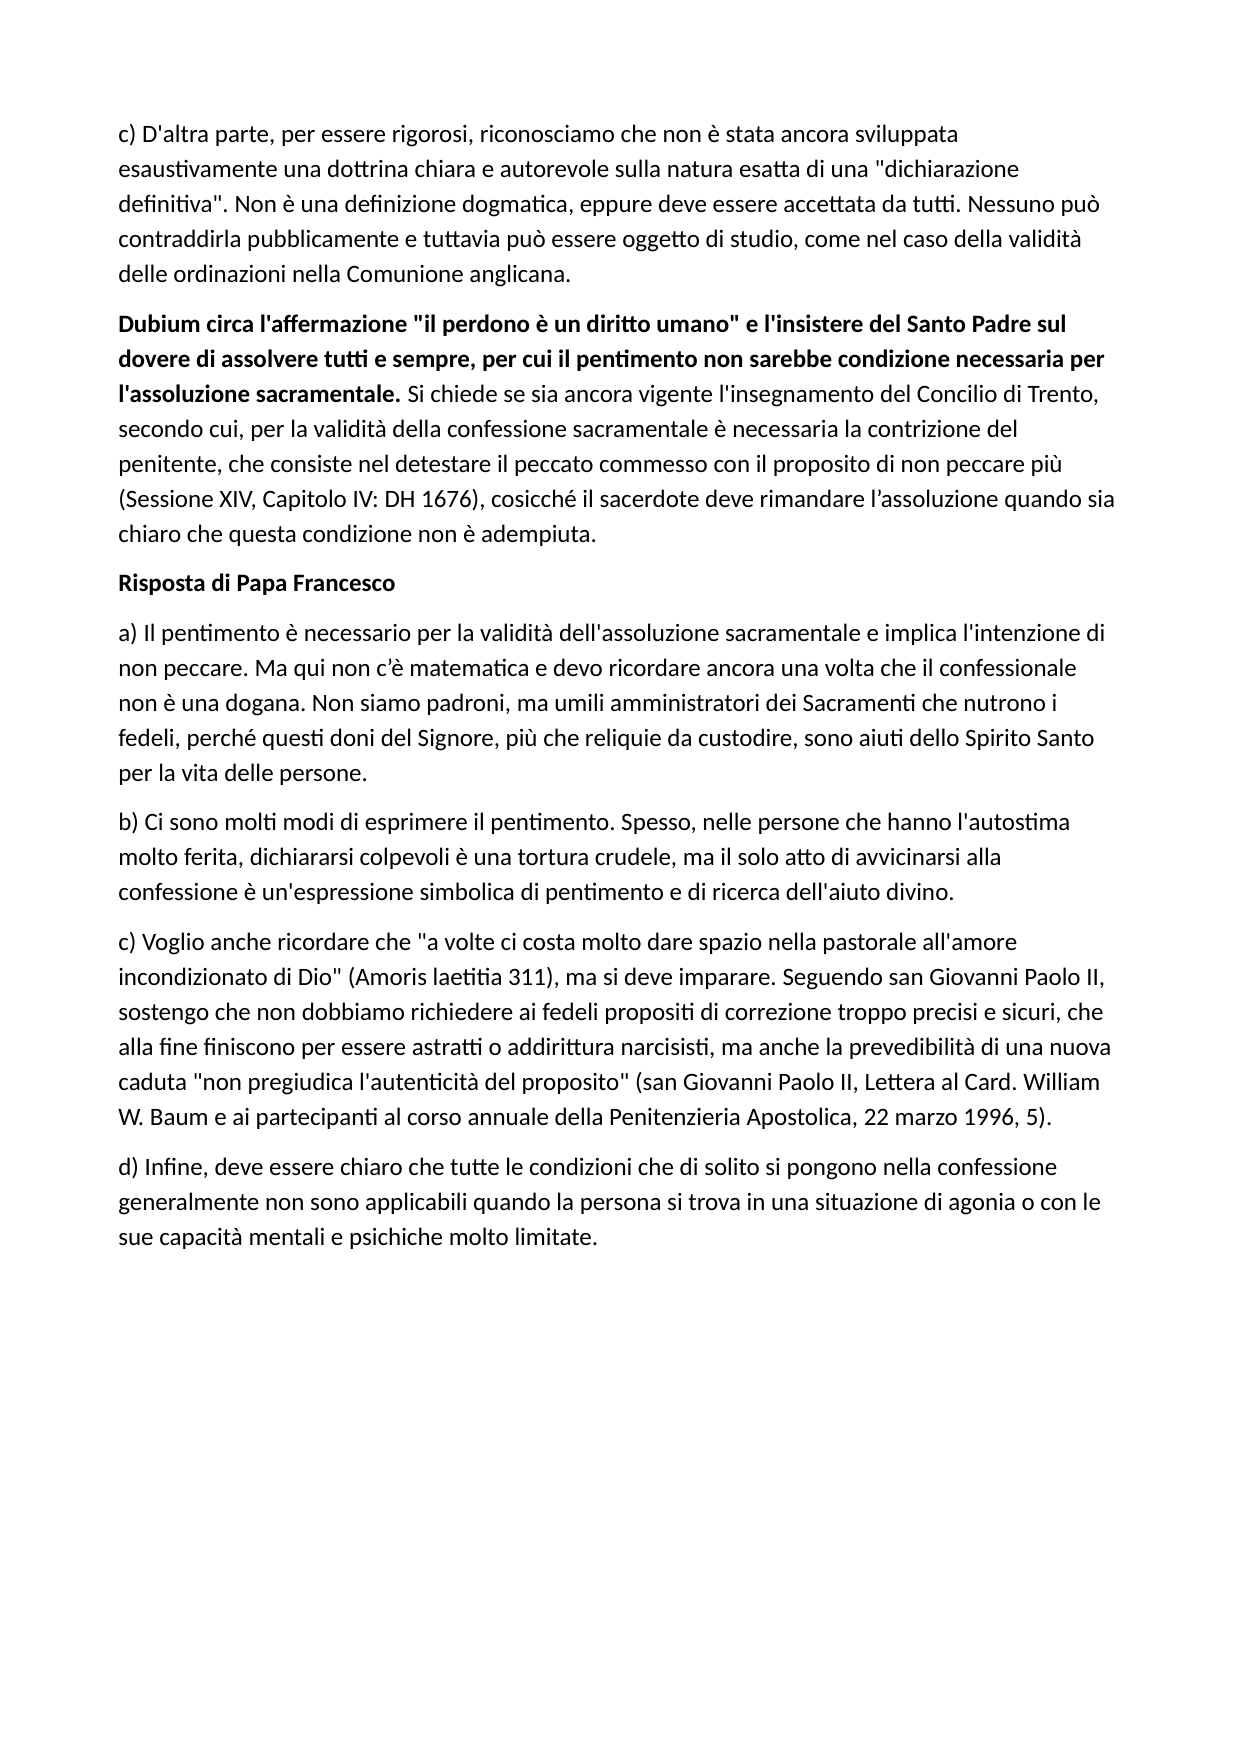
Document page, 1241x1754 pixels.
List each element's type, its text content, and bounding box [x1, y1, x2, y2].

text c) D'altra parte, per essere rigorosi, riconosciamo che non è stata ancora sviluppata esaustivamente una dottrina chiara e autorevole sulla natura esatta di una "dichiarazione definitiva". Non è una definizione dogmatica, eppure deve essere accettata da tutti. Nessuno può contraddirla pubblicamente e tuttavia può essere oggetto di studio, come nel caso della validità delle ordinazioni nella Comunione anglicana. [118, 118, 1122, 289]
text c) Voglio anche ricordare che "a volte ci costa molto dare spazio nella pastorale all'amore incondizionato di Dio" (Amoris laetitia 311), ma si deve imparare. Seguendo san Giovanni Paolo II, sostengo che non dobbiamo richiedere ai fedeli propositi di correzione troppo precisi e sicuri, che alla fine finiscono per essere astratti o addirittura narcisisti, ma anche la prevedibilità di una nuova caduta "non pregiudica l'autenticità del proposito" (san Giovanni Paolo II, Lettera al Card. William W. Baum e ai partecipanti al corso annuale della Penitenzieria Apostolica, 22 marzo 1996, 5). [118, 926, 1122, 1132]
text Dubium circa l'affermazione "il perdono è un diritto umano" e l'insistere del Santo Padre sul dovere di assolvere tutti e sempre, per cui il pentimento non sarebbe condizione necessaria per l'assoluzione sacramentale. Si chiede se sia ancora vigente l'insegnamento del Concilio di Trento, secondo cui, per la validità della confessione sacramentale è necessaria la contrizione del penitente, che consiste nel detestare il peccato commesso con il proposito di non peccare più (Sessione XIV, Capitolo IV: DH 1676), cosicché il sacerdote deve rimandare l’assoluzione quando sia chiaro che questa condizione non è adempiuta. [118, 308, 1122, 548]
text b) Ci sono molti modi di esprimere il pentimento. Spesso, nelle persone che hanno l'autostima molto ferita, dichiararsi colpevoli è una tortura crudele, ma il solo atto di avvicinarsi alla confessione è un'espressione simbolica di pentimento e di ricerca dell'aiuto divino. [118, 806, 1122, 907]
text a) Il pentimento è necessario per la validità dell'assoluzione sacramentale e implica l'intenzione di non peccare. Ma qui non c’è matematica e devo ricordare ancora una volta che il confessionale non è una dogana. Non siamo padroni, ma umili amministratori dei Sacramenti che nutrono i fedeli, perché questi doni del Signore, più che reliquie da custodire, sono aiuti dello Spirito Santo per la vita delle persone. [118, 617, 1122, 787]
text d) Infine, deve essere chiaro che tutte le condizioni che di solito si pongono nella confessione generalmente non sono applicabili quando la persona si trova in una situazione di agonia o con le sue capacità mentali e psichiche molto limitate. [118, 1151, 1122, 1251]
text Risposta di Papa Francesco [118, 567, 1122, 598]
